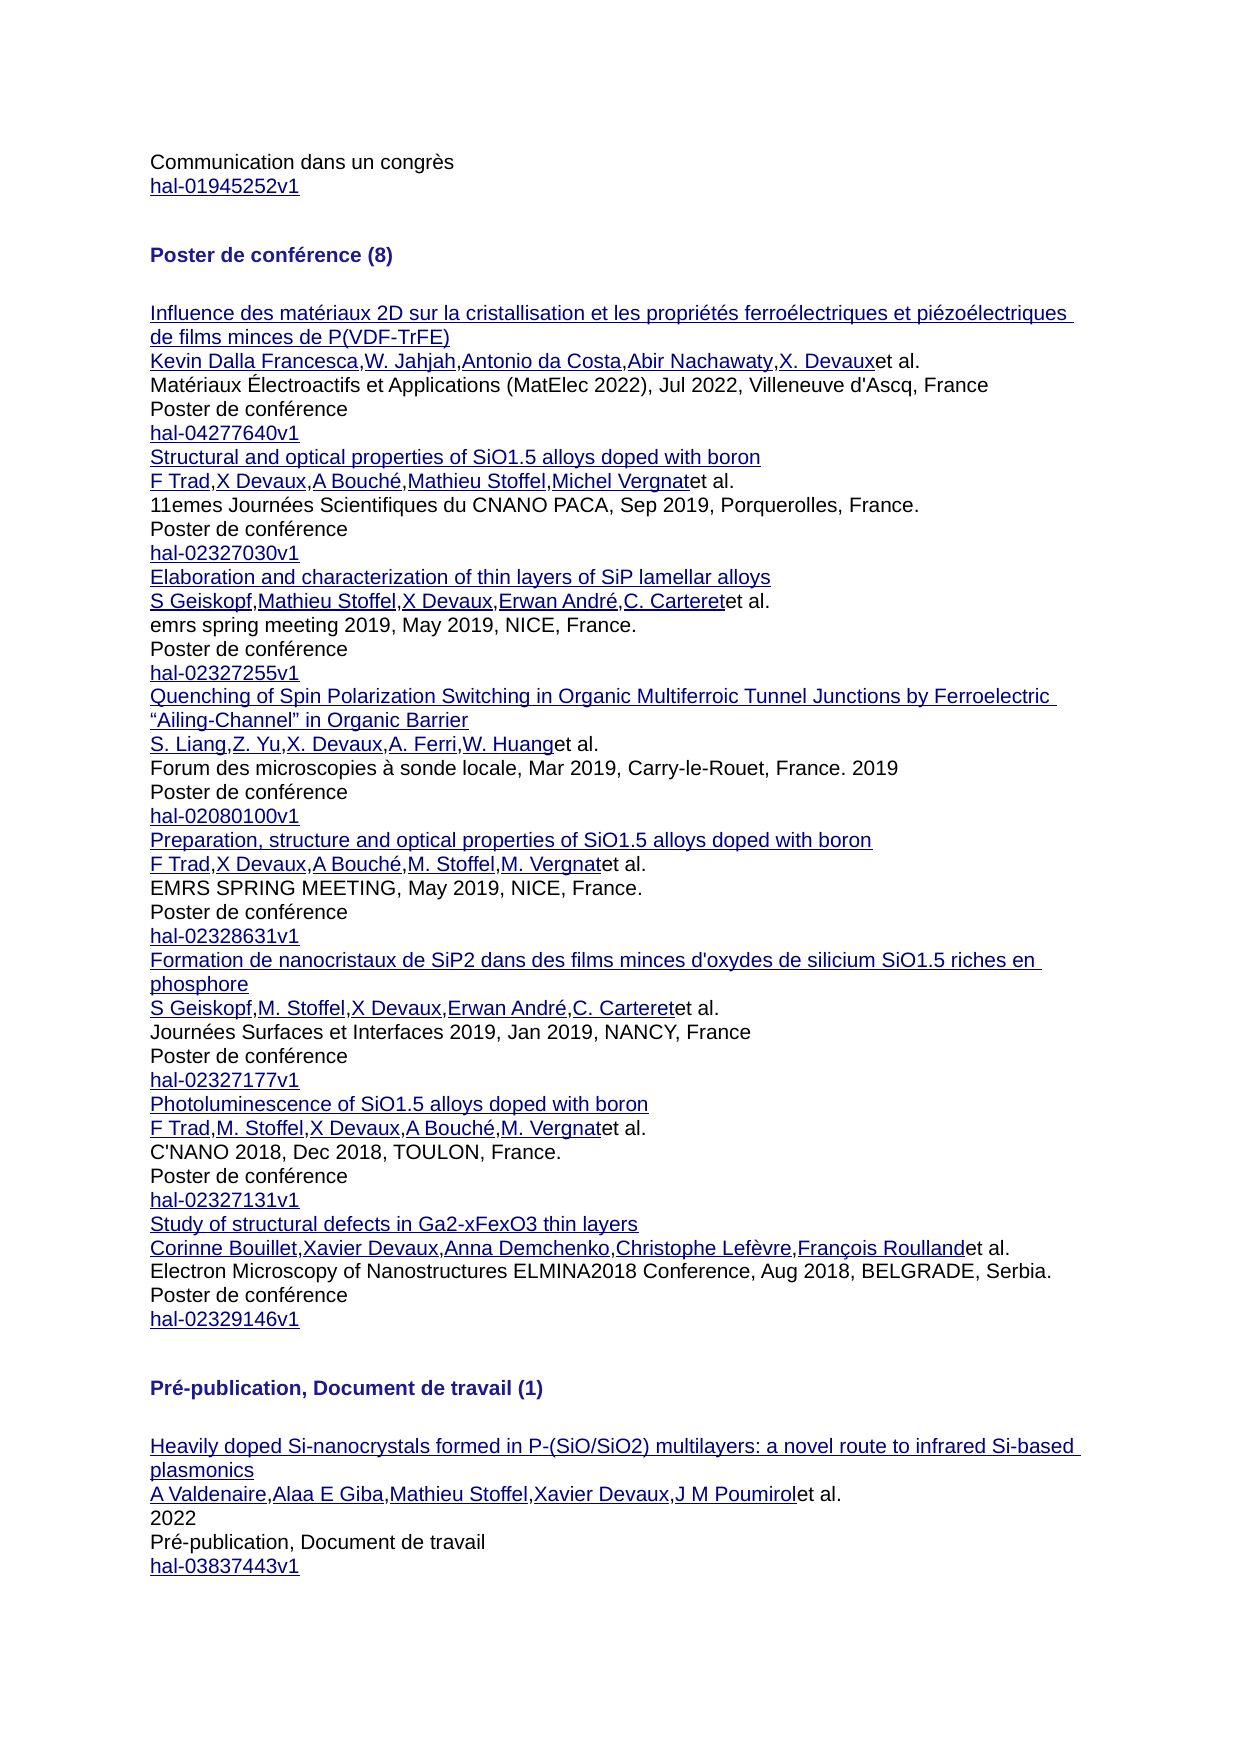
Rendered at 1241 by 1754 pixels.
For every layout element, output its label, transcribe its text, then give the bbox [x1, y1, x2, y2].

table_cell Formation de nanocristaux de SiP2 dans des films minces d'oxydes de silicium SiO1.5 riches en phosphore S Geiskopf,M. Stoffel,X Devaux,Erwan André,C. Carteretet al. Journées Surfaces et Interfaces 2019, Jan 2019, NANCY, France Poster de conférence hal-02327177v1 [150, 948, 1090, 1092]
table_header Influence des matériaux 2D sur la cristallisation et les propriétés ferroélectriques et piézoélectriques de films minces de P(VDF-TrFE) Kevin Dalla Francesca,W. Jahjah,Antonio da Costa,Abir Nachawaty,X. Devauxet al. Matériaux Électroactifs et Applications (MatElec 2022), Jul 2022, Villeneuve d'Ascq, France Poster de conférence hal-04277640v1 [150, 301, 1090, 445]
subtitle Pré-publication, Document de travail (1) [150, 1376, 1090, 1400]
subtitle Poster de conférence (8) [150, 243, 1090, 267]
table_cell Quenching of Spin Polarization Switching in Organic Multiferroic Tunnel Junctions by Ferroelectric “Ailing-Channel” in Organic Barrier S. Liang,Z. Yu,X. Devaux,A. Ferri,W. Huanget al. Forum des microscopies à sonde locale, Mar 2019, Carry-le-Rouet, France. 2019 Poster de conférence hal-02080100v1 [150, 684, 1090, 828]
table_cell Structural and optical properties of SiO1.5 alloys doped with boron F Trad,X Devaux,A Bouché,Mathieu Stoffel,Michel Vergnatet al. 11emes Journées Scientifiques du CNANO PACA, Sep 2019, Porquerolles, France. Poster de conférence hal-02327030v1 [150, 445, 1090, 564]
table_cell Photoluminescence of SiO1.5 alloys doped with boron F Trad,M. Stoffel,X Devaux,A Bouché,M. Vergnatet al. C'NANO 2018, Dec 2018, TOULON, France. Poster de conférence hal-02327131v1 [150, 1092, 1090, 1211]
table_cell Study of structural defects in Ga2-xFexO3 thin layers Corinne Bouillet,Xavier Devaux,Anna Demchenko,Christophe Lefèvre,François Roullandet al. Electron Microscopy of Nanostructures ELMINA2018 Conference, Aug 2018, BELGRADE, Serbia. Poster de conférence hal-02329146v1 [150, 1211, 1090, 1331]
table_cell Preparation, structure and optical properties of SiO1.5 alloys doped with boron F Trad,X Devaux,A Bouché,M. Stoffel,M. Vergnatet al. EMRS SPRING MEETING, May 2019, NICE, France. Poster de conférence hal-02328631v1 [150, 828, 1090, 948]
table_cell Elaboration and characterization of thin layers of SiP lamellar alloys S Geiskopf,Mathieu Stoffel,X Devaux,Erwan André,C. Carteretet al. emrs spring meeting 2019, May 2019, NICE, France. Poster de conférence hal-02327255v1 [150, 565, 1090, 684]
table_cell Communication dans un congrès hal-01945252v1 [150, 150, 1090, 198]
table_header Heavily doped Si-nanocrystals formed in P-(SiO/SiO2) multilayers: a novel route to infrared Si-based plasmonics A Valdenaire,Alaa E Giba,Mathieu Stoffel,Xavier Devaux,J M Poumirolet al. 2022 Pré-publication, Document de travail hal-03837443v1 [150, 1434, 1090, 1578]
